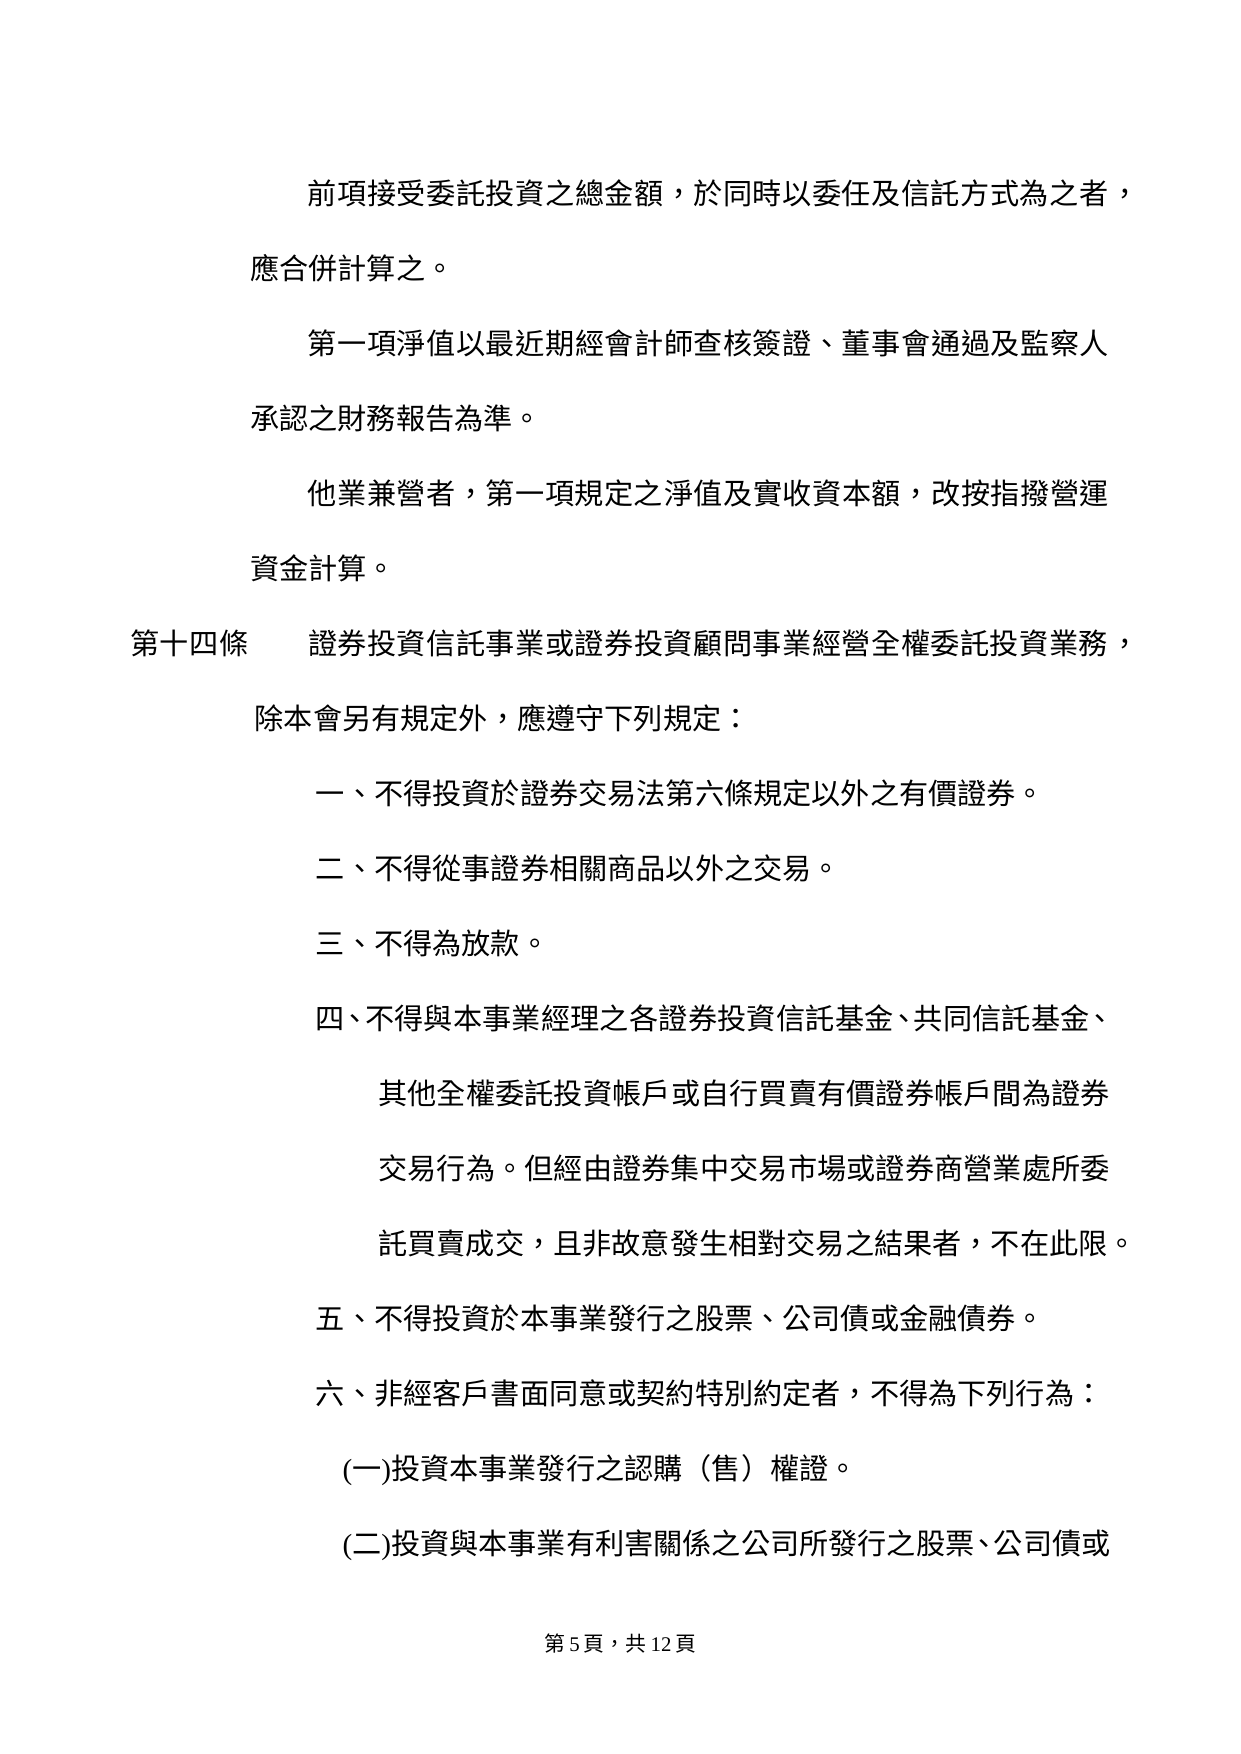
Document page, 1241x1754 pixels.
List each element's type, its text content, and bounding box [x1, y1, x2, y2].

text 第十四條 證券投資信託事業或證券投資顧問事業經營全權委託投資業務，除本會另有規定外，應遵守下列規定： [130, 604, 1110, 754]
text 他業兼營者，第一項規定之淨值及實收資本額，改按指撥營運資金計算。 [250, 454, 1110, 604]
text 六、非經客戶書面同意或契約特別約定者，不得為下列行為： [316, 1354, 1110, 1429]
text 四、不得與本事業經理之各證券投資信託基金、共同信託基金、其他全權委託投資帳戶或自行買賣有價證券帳戶間為證券交易行為。但經由證券集中交易市場或證券商營業處所委託買賣成交，且非故意發生相對交易之結果者，不在此限。 [316, 979, 1110, 1279]
text 第一項淨值以最近期經會計師查核簽證、董事會通過及監察人承認之財務報告為準。 [250, 304, 1110, 454]
text (一)投資本事業發行之認購（售）權證。 [342, 1429, 1110, 1504]
text 二、不得從事證券相關商品以外之交易。 [316, 829, 1110, 904]
text 五、不得投資於本事業發行之股票、公司債或金融債券。 [316, 1279, 1110, 1354]
text 三、不得為放款。 [316, 904, 1110, 979]
text 前項接受委託投資之總金額，於同時以委任及信託方式為之者，應合併計算之。 [250, 154, 1110, 304]
text 一、不得投資於證券交易法第六條規定以外之有價證券。 [316, 754, 1110, 829]
text (二)投資與本事業有利害關係之公司所發行之股票、公司債或 [342, 1504, 1110, 1579]
